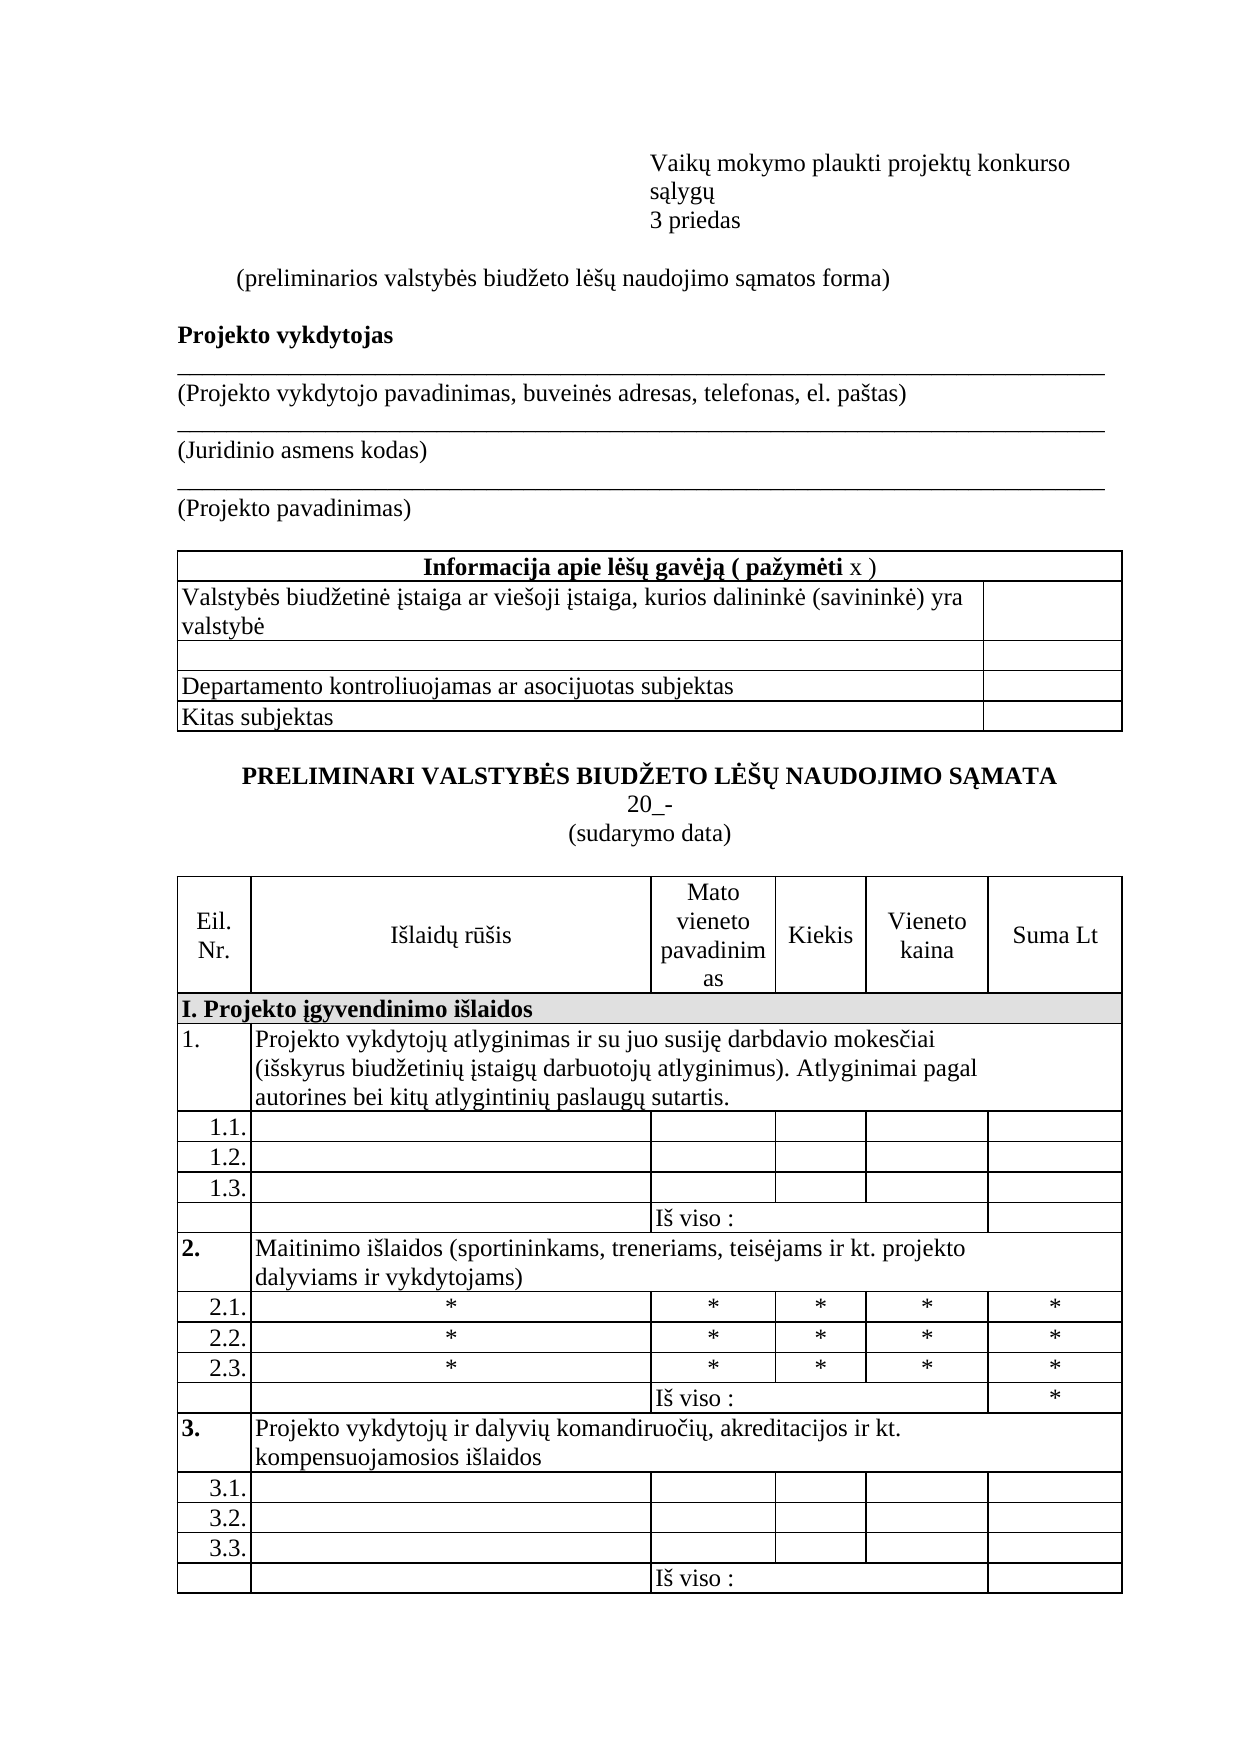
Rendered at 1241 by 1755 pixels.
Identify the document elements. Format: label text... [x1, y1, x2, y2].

table_cell [178, 1203, 250, 1232]
table_cell * [776, 1323, 865, 1351]
table_cell 3.3. [178, 1533, 250, 1562]
table_cell [989, 1564, 1121, 1592]
table_header Išlaidų rūšis [252, 877, 650, 992]
table_cell [652, 1473, 775, 1501]
table_cell [178, 641, 983, 670]
table_cell * [867, 1323, 987, 1351]
table_cell 2.1. [178, 1292, 250, 1321]
table_cell [178, 1383, 250, 1412]
table_cell [1019, 1414, 1082, 1471]
table_cell [988, 1414, 1019, 1471]
table_cell [178, 1564, 250, 1592]
table_cell Maitinimo išlaidos (sportininkams, treneriams, teisėjams ir kt. projekto dalyviams ir vykdytojams) [252, 1233, 988, 1291]
table_cell [252, 1383, 650, 1412]
text PRELIMINARI VALSTYBĖS BIUDŽETO LĖŠŲ NAUDOJIMO SĄMATA [177, 761, 1122, 789]
table_cell Iš viso : [652, 1203, 987, 1232]
table_cell [1082, 1414, 1121, 1471]
text _ [177, 464, 1122, 493]
table_cell * [989, 1323, 1121, 1351]
table_cell [1019, 994, 1082, 1023]
table_cell [1082, 1024, 1121, 1110]
table_cell 3.1. [178, 1473, 250, 1501]
table_cell [652, 1173, 775, 1201]
table_cell [867, 1112, 987, 1141]
table_cell * [776, 1353, 865, 1382]
table_cell [776, 1503, 865, 1532]
table_cell [252, 1503, 650, 1532]
text 3 priedas [649, 205, 1122, 234]
table_header Suma Lt [989, 877, 1121, 992]
text Vaikų mokymo plaukti projektų konkurso [649, 148, 1122, 176]
text Projekto vykdytojas [177, 320, 1122, 349]
table_cell [984, 671, 1121, 700]
table_cell [776, 1142, 865, 1171]
table_cell [252, 1173, 650, 1201]
table_cell [984, 702, 1121, 730]
table_cell [652, 1503, 775, 1532]
text (Projekto vykdytojo pavadinimas, buveinės adresas, telefonas, el. paštas) [177, 378, 1122, 406]
table_cell 1.3. [178, 1173, 250, 1201]
table_cell [1082, 994, 1121, 1023]
table_cell [252, 1142, 650, 1171]
table_cell [652, 1533, 775, 1562]
table_cell [989, 1473, 1121, 1501]
table_cell [867, 1173, 987, 1201]
table_cell * [989, 1353, 1121, 1382]
table_cell [867, 1473, 987, 1501]
table_cell 2.2. [178, 1323, 250, 1351]
text (Juridinio asmens kodas) [177, 435, 1122, 464]
table_cell [984, 641, 1121, 670]
text _ [177, 349, 1122, 378]
table_cell [867, 1142, 987, 1171]
table_cell [652, 1142, 775, 1171]
table_cell * [652, 1292, 775, 1321]
table_cell [988, 994, 1019, 1023]
text (preliminarios valstybės biudžeto lėšų naudojimo sąmatos forma) [177, 263, 1122, 291]
table_cell [989, 1533, 1121, 1562]
table_cell [989, 1173, 1121, 1201]
table_cell [776, 1173, 865, 1201]
table_cell 3. [178, 1414, 250, 1471]
table_header Vieneto kaina [867, 877, 987, 992]
table_cell [252, 1533, 650, 1562]
table_cell [984, 582, 1121, 639]
table_cell [776, 1473, 865, 1501]
table_cell [652, 1112, 775, 1141]
text (sudarymo data) [177, 818, 1122, 847]
table_cell [1082, 1233, 1121, 1291]
table_cell * [867, 1292, 987, 1321]
table_cell 3.2. [178, 1503, 250, 1532]
table_cell * [989, 1292, 1121, 1321]
table_cell [988, 1024, 1019, 1110]
table_cell * [652, 1353, 775, 1382]
text sąlygų [649, 176, 1122, 205]
table_cell * [652, 1323, 775, 1351]
text 20_- [177, 789, 1122, 818]
text _ [177, 406, 1122, 435]
table_cell [1019, 1024, 1082, 1110]
table_cell * [867, 1353, 987, 1382]
table_cell [867, 1533, 987, 1562]
table_cell Iš viso : [652, 1383, 987, 1412]
table_cell [989, 1142, 1121, 1171]
table_header Mato vieneto pavadinimas [652, 877, 775, 992]
table_cell Projekto vykdytojų ir dalyvių komandiruočių, akreditacijos ir kt. kompensuojamosios išlaidos [252, 1414, 988, 1471]
table_cell I. Projekto įgyvendinimo išlaidos [178, 994, 988, 1023]
table_cell * [252, 1292, 650, 1321]
table_header Eil. Nr. [178, 877, 250, 992]
table_cell Valstybės biudžetinė įstaiga ar viešoji įstaiga, kurios dalininkė (savininkė) yra valstybė [178, 582, 983, 639]
table_cell [252, 1473, 650, 1501]
table_cell [776, 1112, 865, 1141]
table_cell * [252, 1353, 650, 1382]
table_cell * [989, 1383, 1121, 1412]
table_cell 2.3. [178, 1353, 250, 1382]
table_cell 1.2. [178, 1142, 250, 1171]
table_cell [867, 1503, 987, 1532]
table_cell [989, 1112, 1121, 1141]
table_cell Kitas subjektas [178, 702, 983, 730]
table_cell [252, 1203, 650, 1232]
table_cell [252, 1112, 650, 1141]
table_cell 1.1. [178, 1112, 250, 1141]
table_cell [252, 1564, 650, 1592]
table_cell [988, 1233, 1019, 1291]
text (Projekto pavadinimas) [177, 493, 1122, 521]
table_cell Projekto vykdytojų atlyginimas ir su juo susiję darbdavio mokesčiai (išskyrus biudžetinių įstaigų darbuotojų atlyginimus). Atlyginimai pagal autorines bei kitų atlygintinių paslaugų sutartis. [252, 1024, 988, 1110]
table_header Informacija apie lėšų gavėją ( pažymėti x ) [178, 552, 1121, 580]
table_cell 1. [178, 1024, 250, 1110]
table_header Kiekis [776, 877, 865, 992]
table_cell Iš viso : [652, 1564, 987, 1592]
table_cell * [776, 1292, 865, 1321]
table_cell [776, 1533, 865, 1562]
table_cell [989, 1203, 1121, 1232]
table_cell * [252, 1323, 650, 1351]
table_cell 2. [178, 1233, 250, 1291]
table_cell Departamento kontroliuojamas ar asocijuotas subjektas [178, 671, 983, 700]
table_cell [1019, 1233, 1082, 1291]
table_cell [989, 1503, 1121, 1532]
